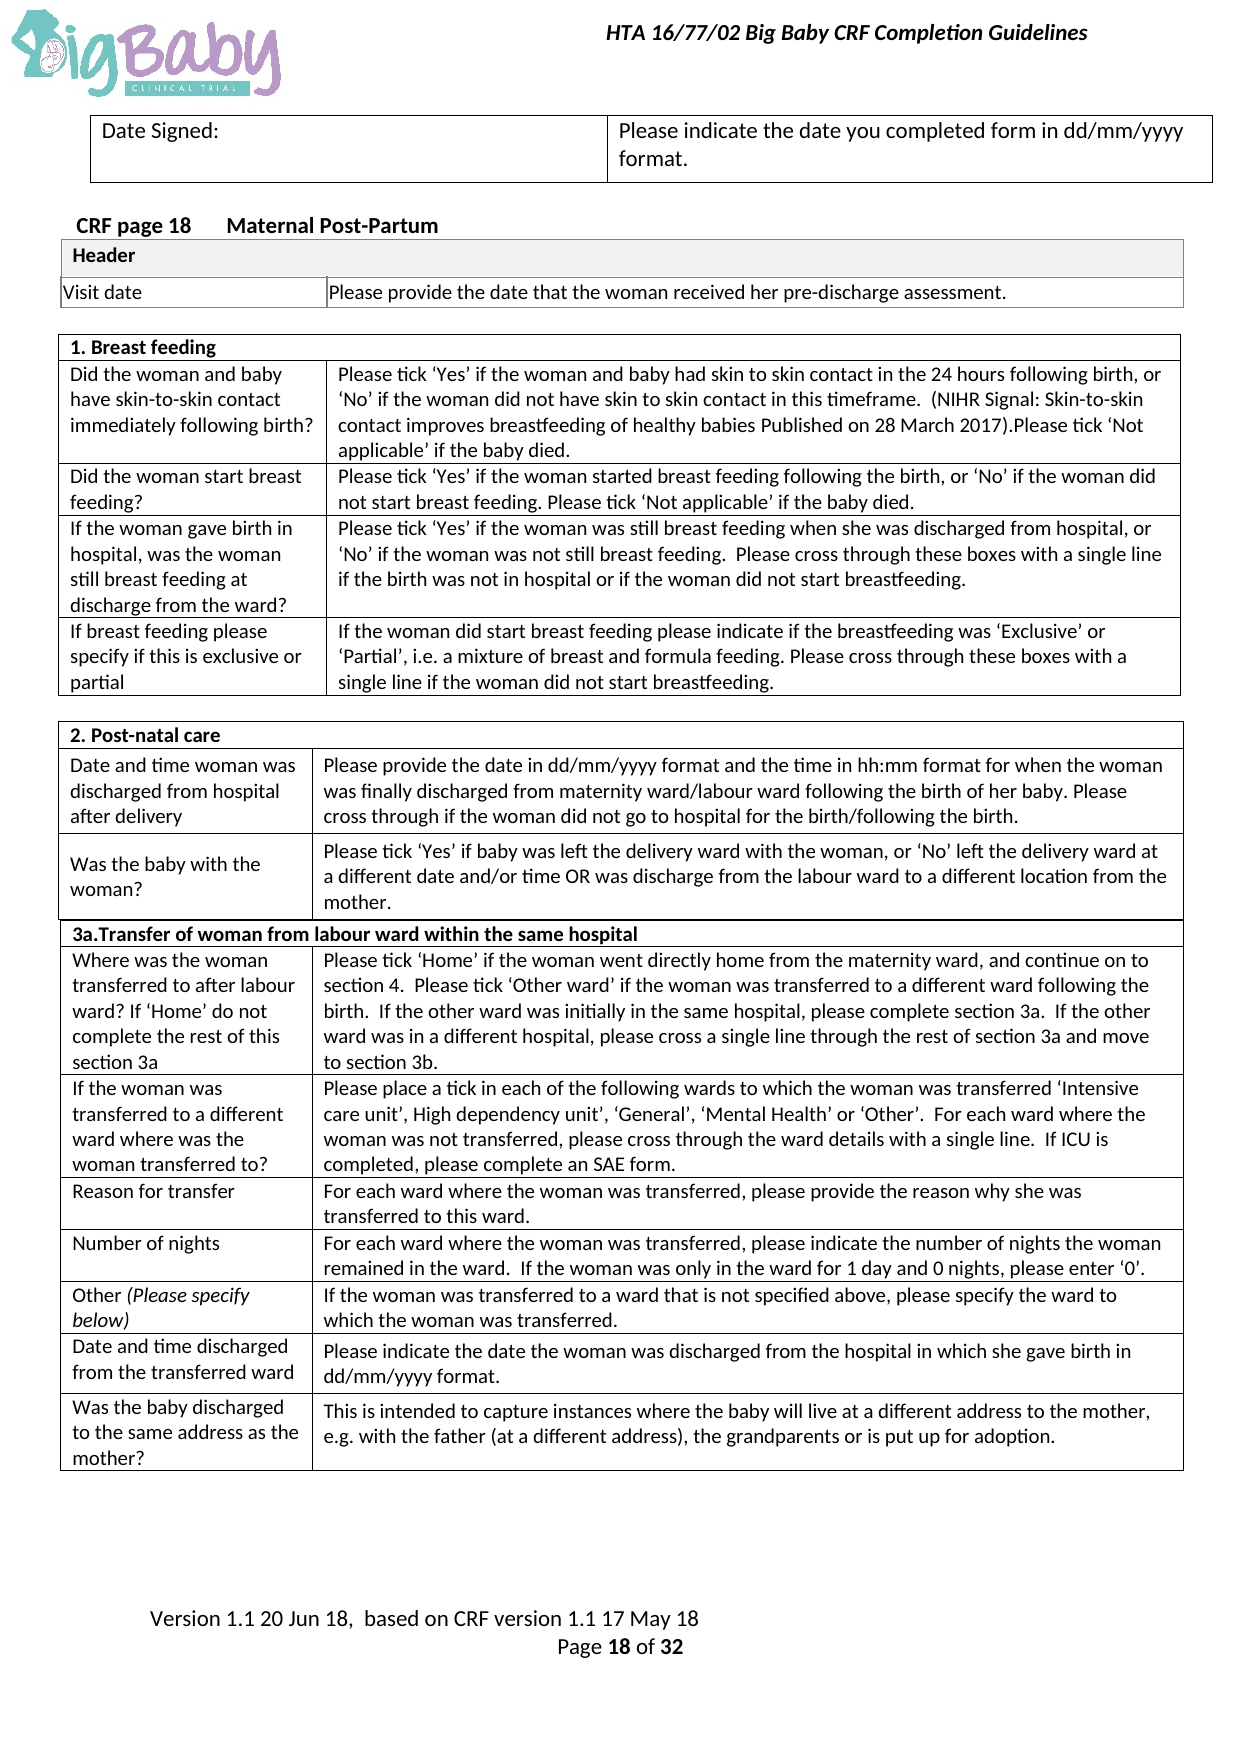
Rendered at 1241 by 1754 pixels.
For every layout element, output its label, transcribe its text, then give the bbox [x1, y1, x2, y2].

table_header 1. Breast feeding [59, 335, 1180, 360]
table_cell Date Signed: [91, 116, 607, 182]
table_cell Visit date [62, 278, 326, 306]
table_cell Please tick ‘Home’ if the woman went directly home from the maternity ward, and continue on to section 4. Please tick ‘Other ward’ if the woman was transferred to a different ward following the birth. If the other ward was initially in the same hospital, please complete section 3a. If the other ward was in a different hospital, please cross a single line through the rest of section 3a and move to section 3b. [313, 947, 1183, 1074]
table_cell If the woman gave birth in hospital, was the woman still breast feeding at discharge from the ward? [59, 516, 326, 617]
table_cell Date and time discharged from the transferred ward [61, 1334, 312, 1393]
table_cell Please tick ‘Yes’ if the woman started breast feeding following the birth, or ‘No’ if the woman did not start breast feeding. Please tick ‘Not applicable’ if the baby died. [327, 464, 1180, 514]
table_cell Please tick ‘Yes’ if the woman was still breast feeding when she was discharged from hospital, or ‘No’ if the woman was not still breast feeding. Please cross through these boxes with a single line if the birth was not in hospital or if the woman did not start breastfeeding. [327, 516, 1180, 617]
table_cell This is intended to capture instances where the baby will live at a different address to the mother, e.g. with the father (at a different address), the grandparents or is put up for adoption. [313, 1394, 1183, 1470]
table_cell Please indicate the date the woman was discharged from the hospital in which she gave birth in dd/mm/yyyy format. [313, 1334, 1183, 1393]
table_cell Number of nights [61, 1230, 312, 1281]
table_cell Where was the woman transferred to after labour ward? If ‘Home’ do not complete the rest of this section 3a [61, 947, 312, 1074]
table_header Header [62, 240, 1183, 276]
table_header 2. Post-natal care [59, 722, 1183, 747]
table_cell For each ward where the woman was transferred, please indicate the number of nights the woman remained in the ward. If the woman was only in the ward for 1 day and 0 nights, please enter ‘0’. [313, 1230, 1183, 1281]
table_cell For each ward where the woman was transferred, please provide the reason why she was transferred to this ward. [313, 1178, 1183, 1229]
table_cell Please place a tick in each of the following wards to which the woman was transferred ‘Intensive care unit’, High dependency unit’, ‘General’, ‘Mental Health’ or ‘Other’. For each ward where the woman was not transferred, please cross through the ward details with a single line. If ICU is completed, please complete an SAE form. [313, 1075, 1183, 1177]
table_header 3a.Transfer of woman from labour ward within the same hospital [61, 921, 1183, 946]
table_cell If the woman was transferred to a ward that is not specified above, please specify the ward to which the woman was transferred. [313, 1282, 1183, 1333]
text CRF page 18 Maternal Post-Partum [76, 211, 1090, 239]
table_cell If breast feeding please specify if this is exclusive or partial [59, 618, 326, 694]
table_cell Was the baby with the woman? [59, 834, 312, 919]
table_cell Did the woman start breast feeding? [59, 464, 326, 514]
table_cell Please provide the date in dd/mm/yyyy format and the time in hh:mm format for when the woman was finally discharged from maternity ward/labour ward following the birth of her baby. Please cross through if the woman did not go to hospital for the birth/following the birth. [313, 749, 1183, 833]
table_cell Please tick ‘Yes’ if baby was left the delivery ward with the woman, or ‘No’ left the delivery ward at a different date and/or time OR was discharge from the labour ward to a different location from the mother. [313, 834, 1183, 919]
table_cell Please provide the date that the woman received her pre-discharge assessment. [328, 278, 1183, 306]
table_cell If the woman did start breast feeding please indicate if the breastfeeding was ‘Exclusive’ or ‘Partial’, i.e. a mixture of breast and formula feeding. Please cross through these boxes with a single line if the woman did not start breastfeeding. [327, 618, 1180, 694]
table_cell Reason for transfer [61, 1178, 312, 1229]
table_cell Did the woman and baby have skin-to-skin contact immediately following birth? [59, 361, 326, 463]
table_cell Was the baby discharged to the same address as the mother? [61, 1394, 312, 1470]
table_cell If the woman was transferred to a different ward where was the woman transferred to? [61, 1075, 312, 1177]
table_cell Other (Please specify below) [61, 1282, 312, 1333]
table_cell Date and time woman was discharged from hospital after delivery [59, 749, 312, 833]
table_cell Please indicate the date you completed form in dd/mm/yyyy format. [608, 116, 1212, 182]
